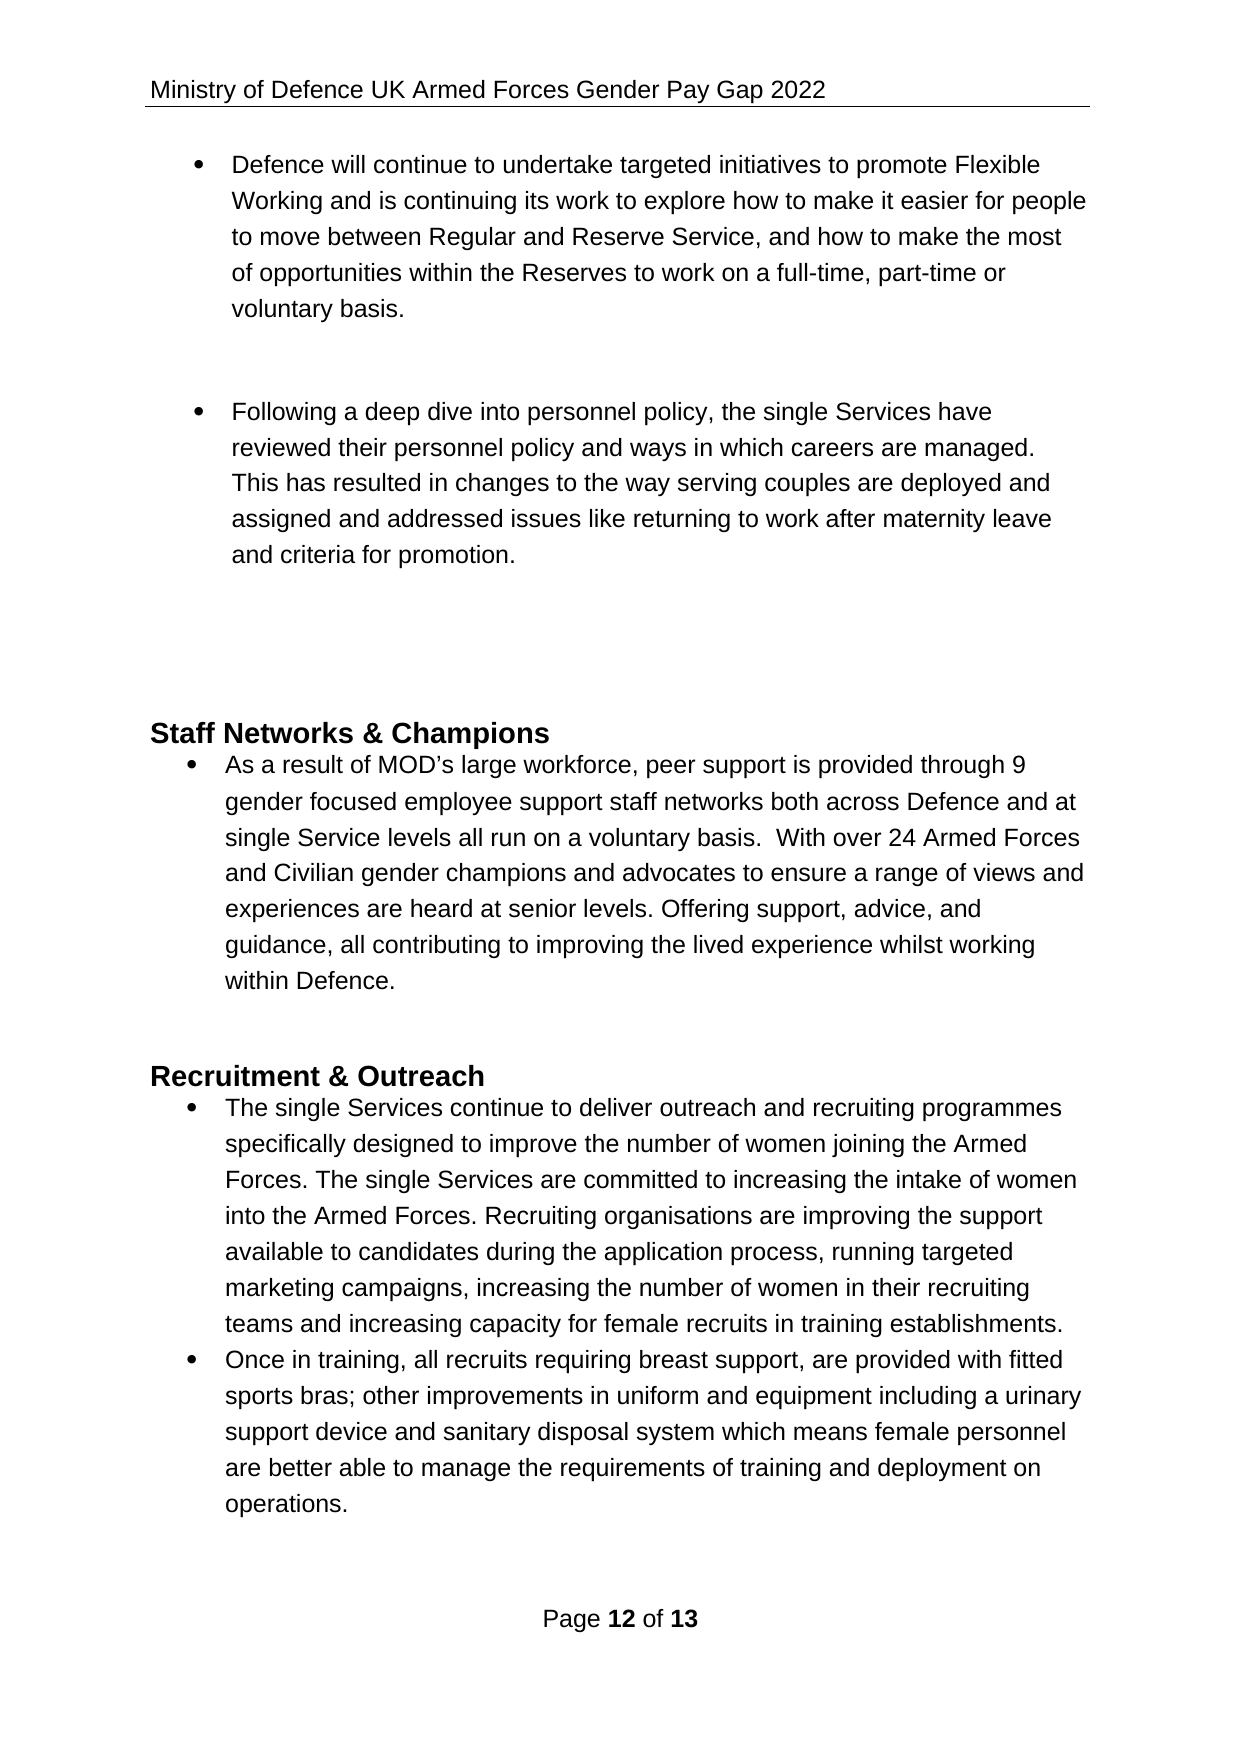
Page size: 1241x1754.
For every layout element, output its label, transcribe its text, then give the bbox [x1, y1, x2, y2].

list As a result of MOD’s large workforce, peer support is provided through 9 gender focused employee support staff networks both across Defence and at single Service levels all run on a voluntary basis. With over 24 Armed Forces and Civilian gender champions and advocates to ensure a range of views and experiences are heard at senior levels. Offering support, advice, and guidance, all contributing to improving the lived experience whilst working within Defence. [187, 751, 1090, 995]
subtitle Staff Networks & Champions [150, 716, 1090, 750]
list Once in training, all recruits requiring breast support, are provided with fitted sports bras; other improvements in uniform and equipment including a urinary support device and sanitary disposal system which means female personnel are better able to manage the requirements of training and deployment on operations. [187, 1345, 1090, 1517]
list The single Services continue to deliver outreach and recruiting programmes specifically designed to improve the number of women joining the Armed Forces. The single Services are committed to increasing the intake of women into the Armed Forces. Recruiting organisations are improving the support available to candidates during the application process, running targeted marketing campaigns, increasing the number of women in their recruiting teams and increasing capacity for female recruits in training establishments. [187, 1093, 1090, 1338]
subtitle Recruitment & Outreach [150, 1059, 1090, 1092]
list Following a deep dive into personnel policy, the single Services have reviewed their personnel policy and ways in which careers are managed. This has resulted in changes to the way serving couples are deployed and assigned and addressed issues like returning to work after maternity leave and criteria for promotion. [194, 396, 1090, 569]
list Defence will continue to undertake targeted initiatives to promote Flexible Working and is continuing its work to explore how to make it easier for people to move between Regular and Reserve Service, and how to make the most of opportunities within the Reserves to work on a full-time, part-time or voluntary basis. [194, 150, 1090, 323]
